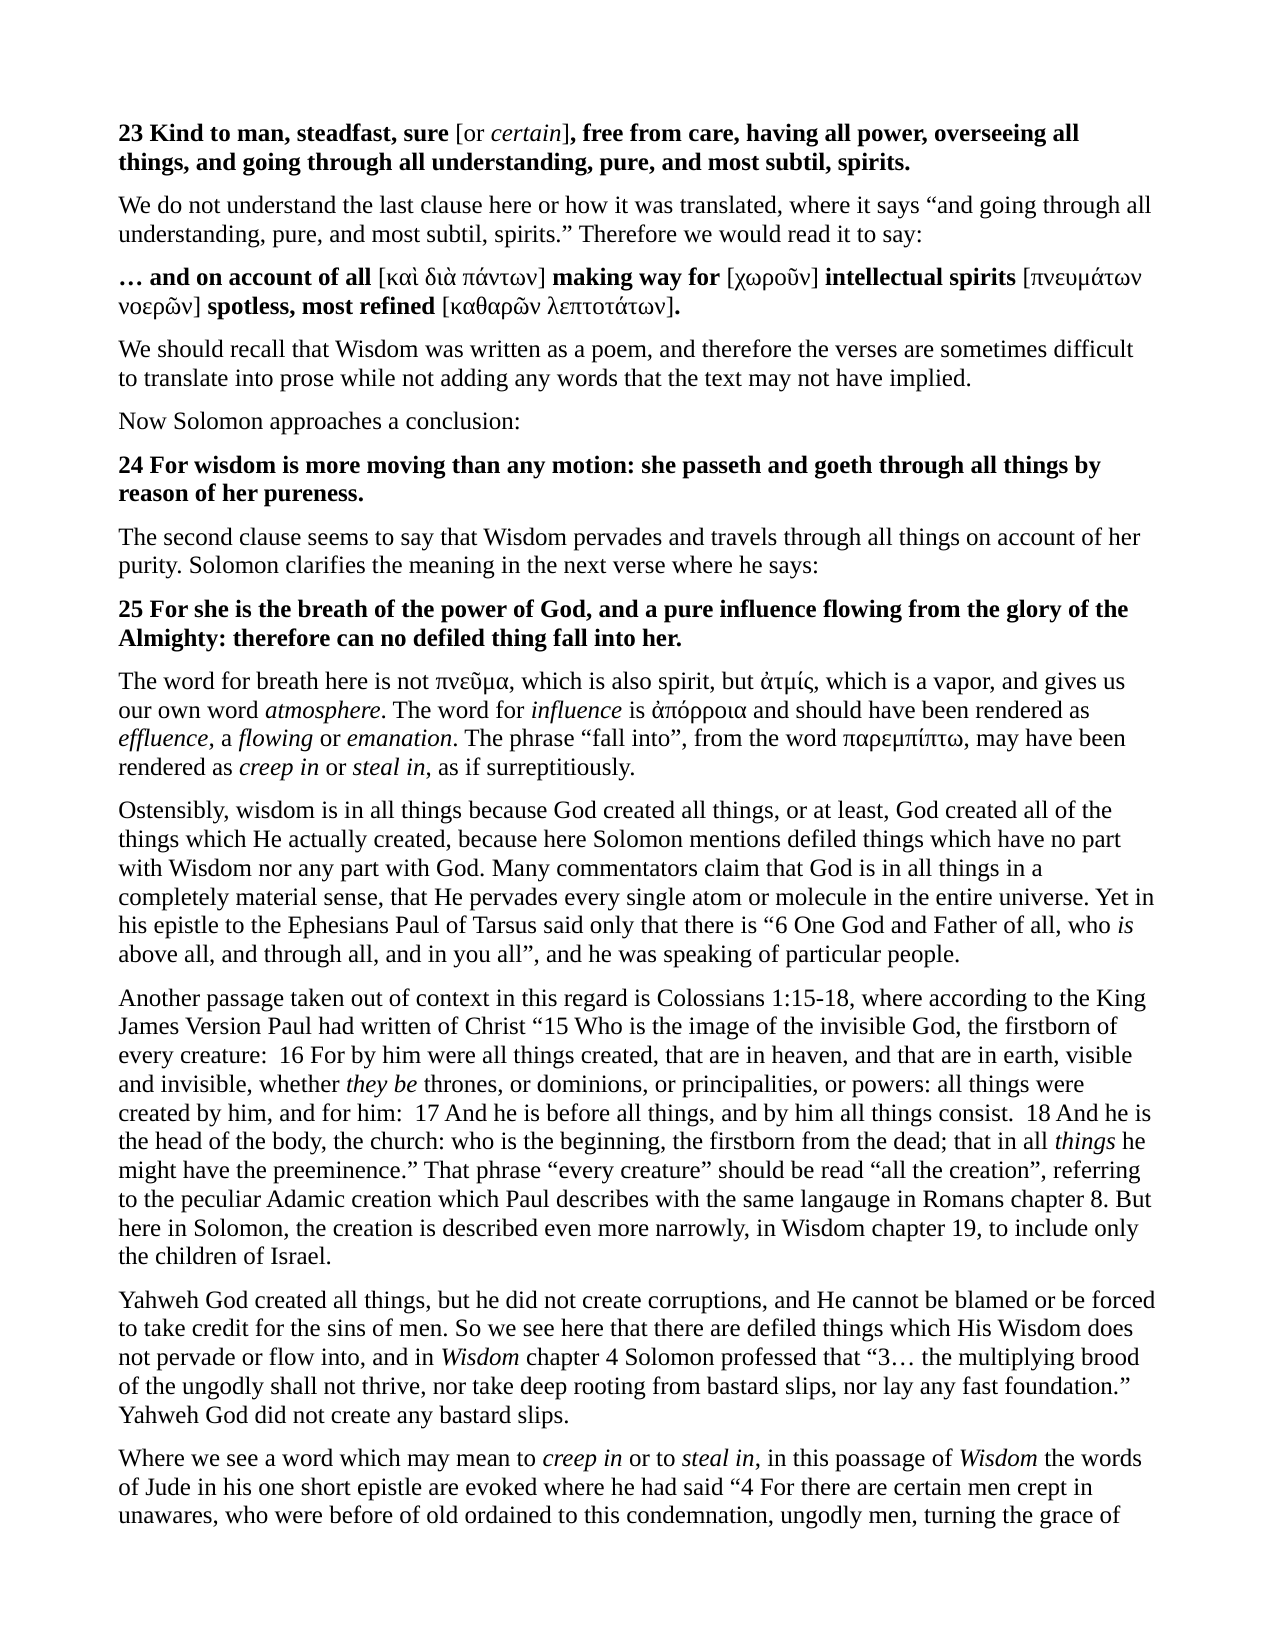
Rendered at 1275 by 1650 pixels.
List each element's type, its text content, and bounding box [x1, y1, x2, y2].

text Yahweh God created all things, but he did not create corruptions, and He cannot be blamed or be forced to take credit for the sins of men. So we see here that there are defiled things which His Wisdom does not pervade or flow into, and in Wisdom chapter 4 Solomon professed that “3… the multiplying brood of the ungodly shall not thrive, nor take deep rooting from bastard slips, nor lay any fast foundation.” Yahweh God did not create any bastard slips. [118, 1285, 1157, 1428]
text Where we see a word which may mean to creep in or to steal in, in this poassage of Wisdom the words of Jude in his one short epistle are evoked where he had said “4 For there are certain men crept in unawares, who were before of old ordained to this condemnation, ungodly men, turning the grace of [118, 1443, 1157, 1529]
text We do not understand the last clause here or how it was translated, where it says “and going through all understanding, pure, and most subtil, spirits.” Therefore we would read it to say: [118, 190, 1157, 248]
text 25 For she is the breath of the power of God, and a pure influence flowing from the glory of the Almighty: therefore can no defiled thing fall into her. [118, 594, 1157, 651]
text … and on account of all [καὶ διὰ πάντων] making way for [χωροῦν] intellectual spirits [πνευμάτων νοερῶν] spotless, most refined [καθαρῶν λεπτοτάτων]. [118, 262, 1157, 320]
text 23 Kind to man, steadfast, sure [or certain], free from care, having all power, overseeing all things, and going through all understanding, pure, and most subtil, spirits. [118, 118, 1157, 176]
text Ostensibly, wisdom is in all things because God created all things, or at least, God created all of the things which He actually created, because here Solomon mentions defiled things which have no part with Wisdom nor any part with God. Many commentators claim that God is in all things in a completely material sense, that He pervades every single atom or molecule in the entire universe. Yet in his epistle to the Ephesians Paul of Tarsus said only that there is “6 One God and Father of all, who is above all, and through all, and in you all”, and he was speaking of particular people. [118, 796, 1157, 968]
text Now Solomon approaches a conclusion: [118, 406, 1157, 435]
text 24 For wisdom is more moving than any motion: she passeth and goeth through all things by reason of her pureness. [118, 450, 1157, 507]
text The word for breath here is not πνεῦμα, which is also spirit, but ἀτμίς, which is a vapor, and gives us our own word atmosphere. The word for influence is ἀπόρροια and should have been rendered as effluence, a flowing or emanation. The phrase “fall into”, from the word παρεμπίπτω, may have been rendered as creep in or steal in, as if surreptitiously. [118, 666, 1157, 781]
text We should recall that Wisdom was written as a poem, and therefore the verses are sometimes difficult to translate into prose while not adding any words that the text may not have implied. [118, 334, 1157, 392]
text Another passage taken out of context in this regard is Colossians 1:15-18, where according to the King James Version Paul had written of Christ “15 Who is the image of the invisible God, the firstborn of every creature: 16 For by him were all things created, that are in heaven, and that are in earth, visible and invisible, whether they be thrones, or dominions, or principalities, or powers: all things were created by him, and for him: 17 And he is before all things, and by him all things consist. 18 And he is the head of the body, the church: who is the beginning, the firstborn from the dead; that in all things he might have the preeminence.” That phrase “every creature” should be read “all the creation”, referring to the peculiar Adamic creation which Paul describes with the same langauge in Romans chapter 8. But here in Solomon, the creation is described even more narrowly, in Wisdom chapter 19, to include only the children of Israel. [118, 983, 1157, 1270]
text The second clause seems to say that Wisdom pervades and travels through all things on account of her purity. Solomon clarifies the meaning in the next verse where he says: [118, 522, 1157, 579]
